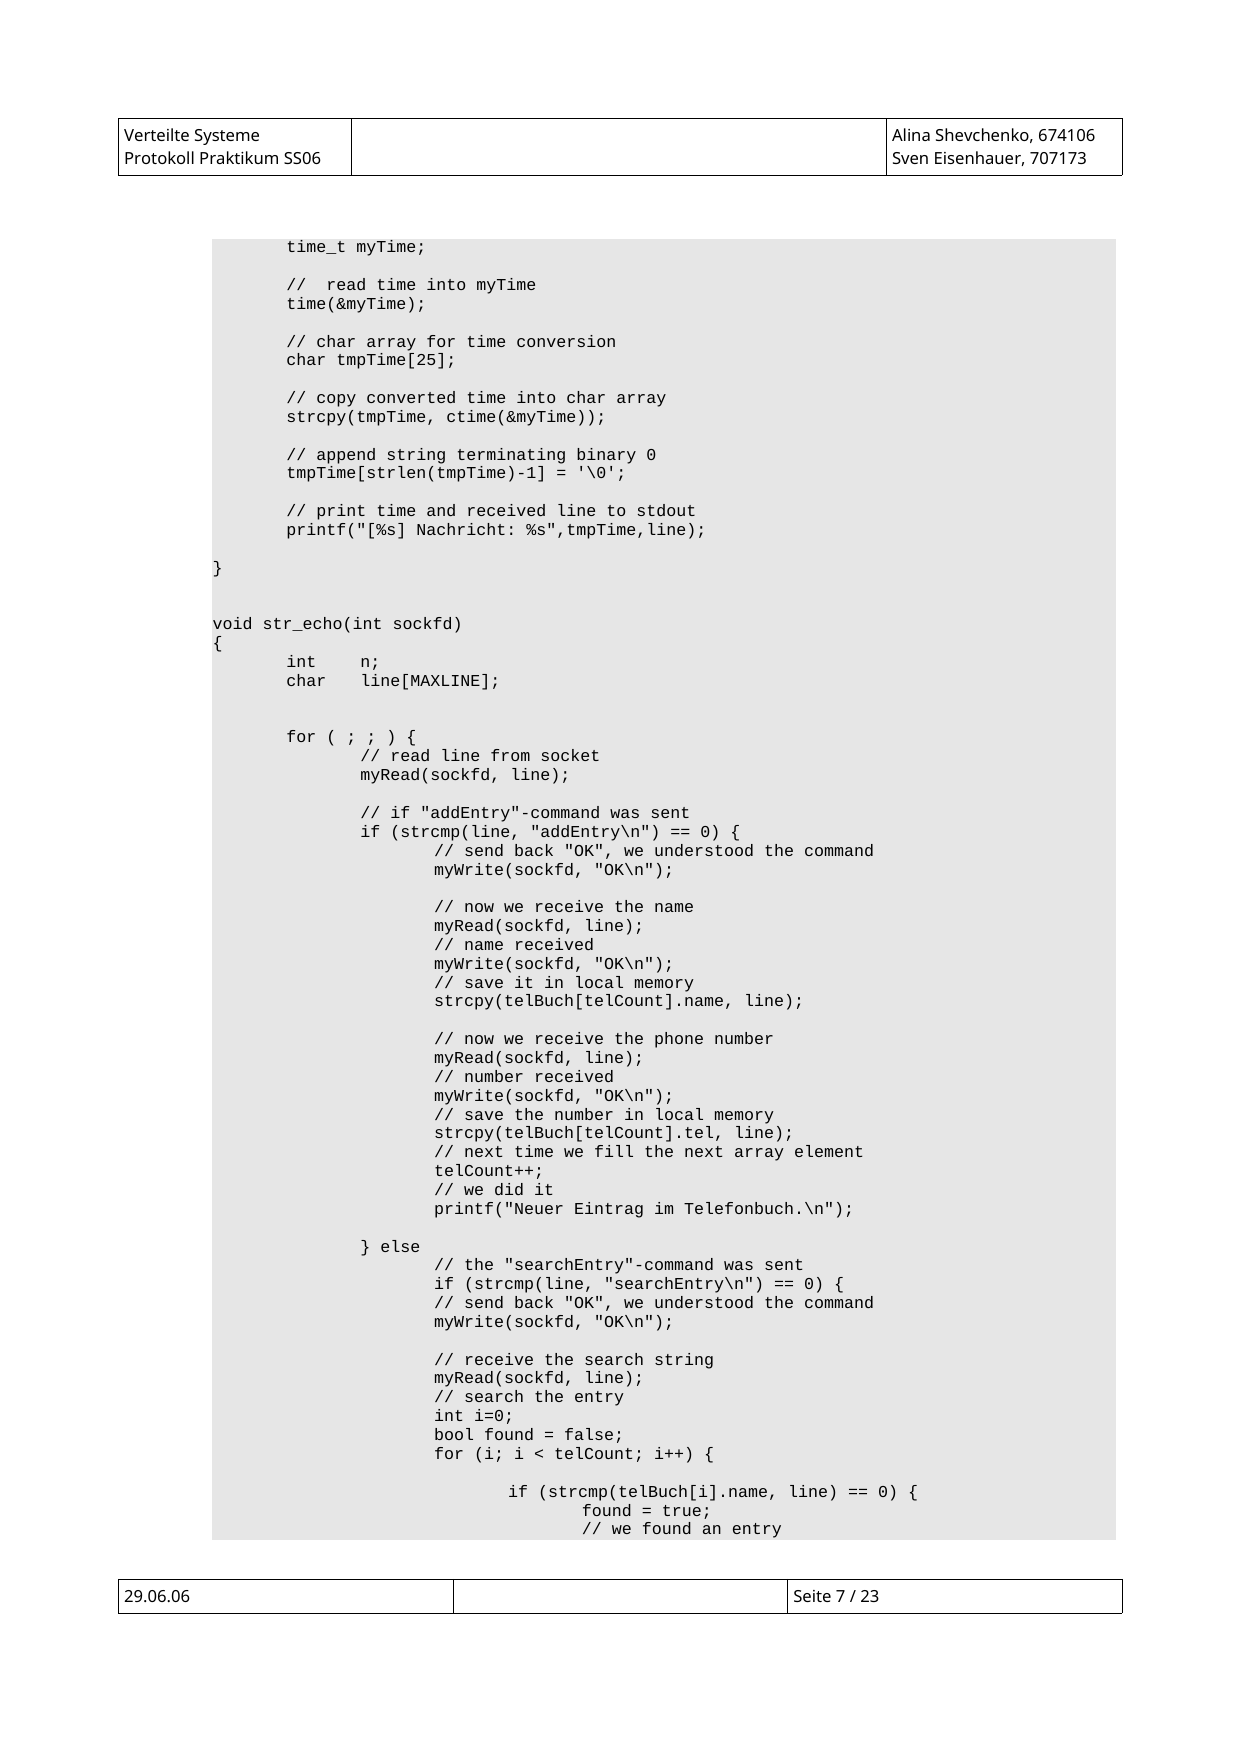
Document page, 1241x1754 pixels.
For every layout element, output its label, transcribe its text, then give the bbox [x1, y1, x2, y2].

table_header time_t myTime; // read time into myTime time(&myTime); // char array for time conversion char tmpTime[25]; // copy converted time into char array strcpy(tmpTime, ctime(&myTime)); // append string terminating binary 0 tmpTime[strlen(tmpTime)-1] = '\0'; // print time and received line to stdout printf("[%s] Nachricht: %s",tmpTime,line); } void str_echo(int sockfd) { int n; char line[MAXLINE]; for ( ; ; ) { // read line from socket myRead(sockfd, line); // if "addEntry"-command was sent if (strcmp(line, "addEntry\n") == 0) { // send back "OK", we understood the command myWrite(sockfd, "OK\n"); // now we receive the name myRead(sockfd, line); // name received myWrite(sockfd, "OK\n"); // save it in local memory strcpy(telBuch[telCount].name, line); // now we receive the phone number myRead(sockfd, line); // number received myWrite(sockfd, "OK\n"); // save the number in local memory strcpy(telBuch[telCount].tel, line); // next time we fill the next array element telCount++; // we did it printf("Neuer Eintrag im Telefonbuch.\n"); } else // the "searchEntry"-command was sent if (strcmp(line, "searchEntry\n") == 0) { // send back "OK", we understood the command myWrite(sockfd, "OK\n"); // receive the search string myRead(sockfd, line); // search the entry int i=0; bool found = false; for (i; i < telCount; i++) { if (strcmp(telBuch[i].name, line) == 0) { found = true; // we found an entry [118, 233, 1122, 1546]
